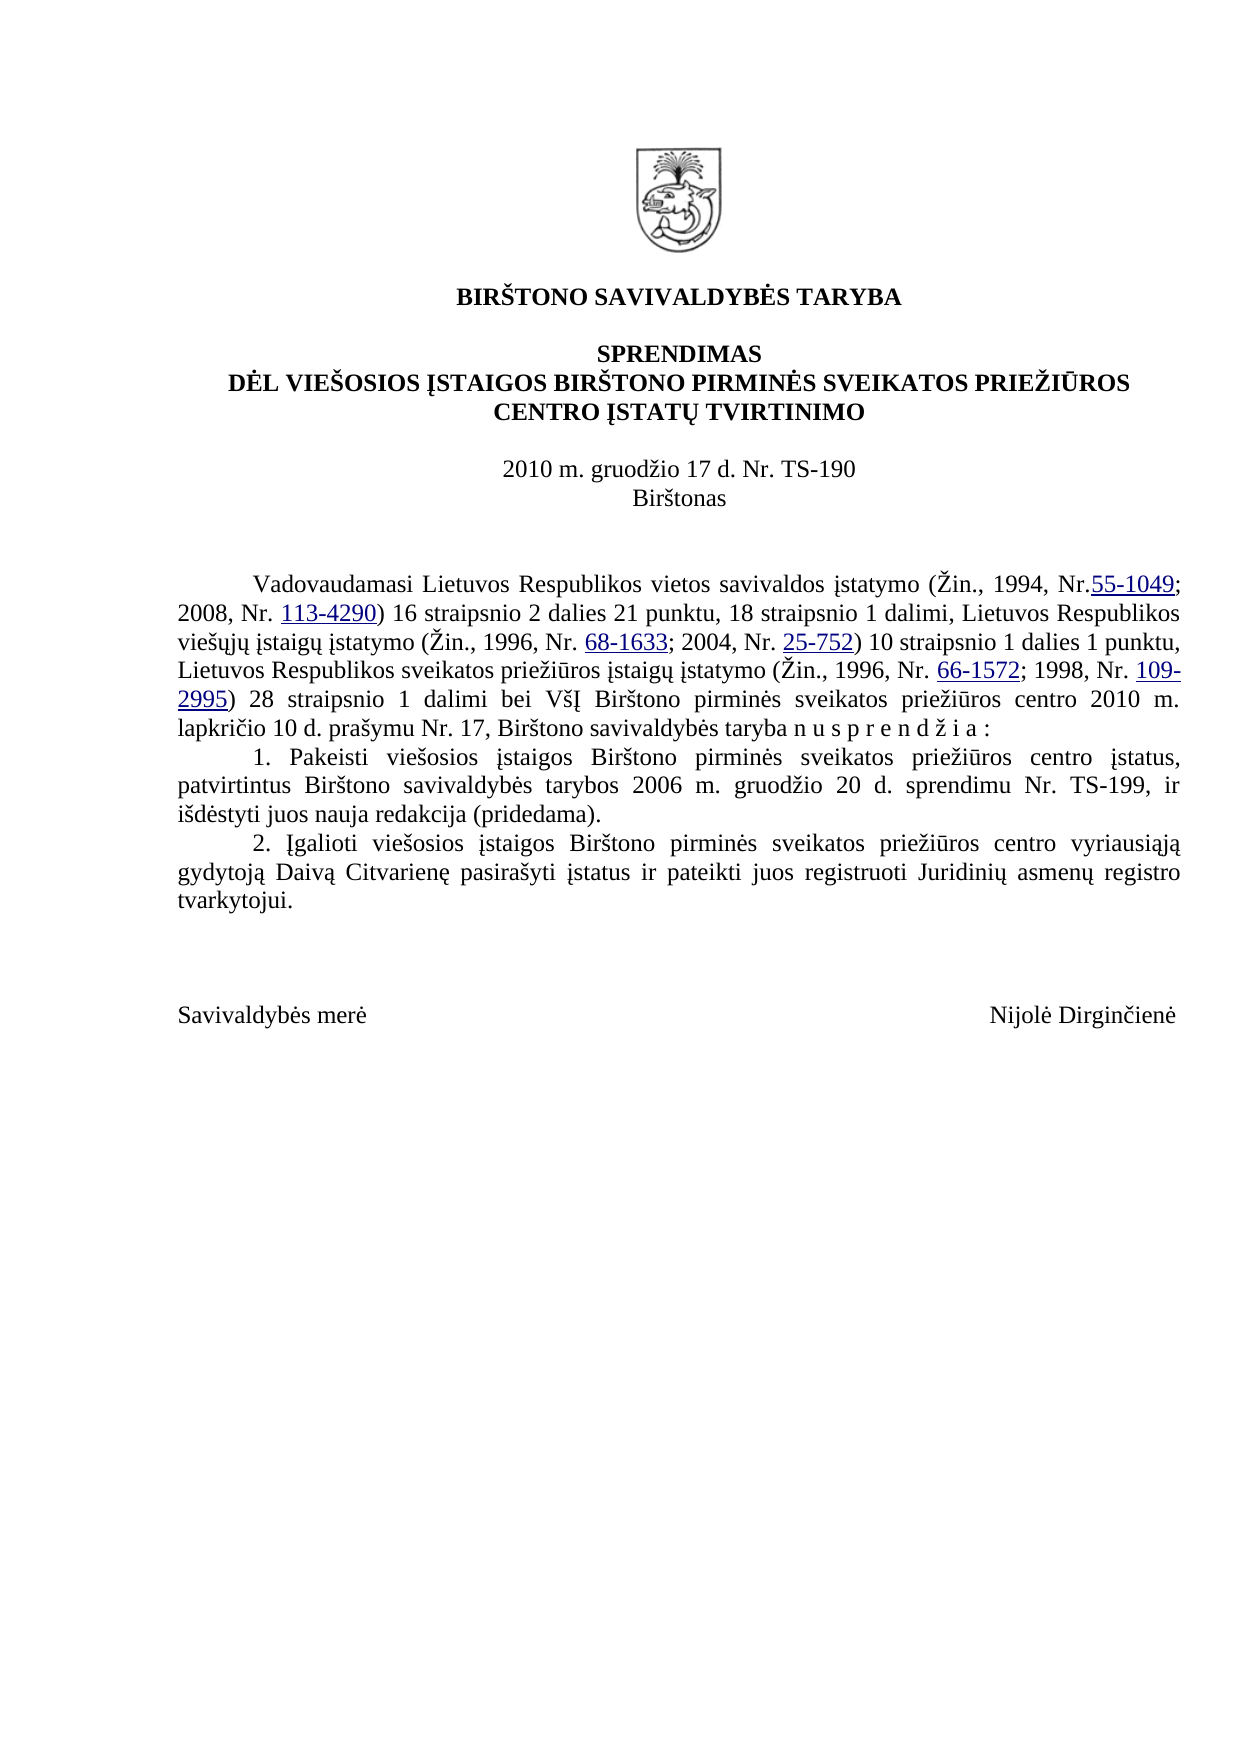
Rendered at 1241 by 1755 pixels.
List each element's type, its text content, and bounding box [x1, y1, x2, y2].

text Vadovaudamasi Lietuvos Respublikos vietos savivaldos įstatymo (Žin., 1994, Nr.55-1049; 2008, Nr. 113-4290) 16 straipsnio 2 dalies 21 punktu, 18 straipsnio 1 dalimi, Lietuvos Respublikos viešųjų įstaigų įstatymo (Žin., 1996, Nr. 68-1633; 2004, Nr. 25-752) 10 straipsnio 1 dalies 1 punktu, Lietuvos Respublikos sveikatos priežiūros įstaigų įstatymo (Žin., 1996, Nr. 66-1572; 1998, Nr. 109-2995) 28 straipsnio 1 dalimi bei VšĮ Birštono pirminės sveikatos priežiūros centro 2010 m. lapkričio 10 d. prašymu Nr. 17, Birštono savivaldybės taryba nusprendžia: [177, 569, 1181, 742]
text DĖL VIEŠOSIOS ĮSTAIGOS BIRŠTONO PIRMINĖS SVEIKATOS PRIEŽIŪROS CENTRO ĮSTATŲ TVIRTINIMO [177, 368, 1181, 426]
text BIRŠTONO SAVIVALDYBĖS TARYBA [177, 282, 1181, 311]
text SPRENDIMAS [177, 339, 1181, 368]
text Savivaldybės merė Nijolė Dirginčienė [177, 1001, 1181, 1029]
text Birštonas [177, 483, 1181, 512]
text 2. Įgalioti viešosios įstaigos Birštono pirminės sveikatos priežiūros centro vyriausiąją gydytoją Daivą Citvarienę pasirašyti įstatus ir pateikti juos registruoti Juridinių asmenų registro tvarkytojui. [177, 828, 1181, 914]
text 2010 m. gruodžio 17 d. Nr. TS-190 [177, 454, 1181, 483]
text 1. Pakeisti viešosios įstaigos Birštono pirminės sveikatos priežiūros centro įstatus, patvirtintus Birštono savivaldybės tarybos 2006 m. gruodžio 20 d. sprendimu Nr. TS-199, ir išdėstyti juos nauja redakcija (pridedama). [177, 742, 1181, 828]
